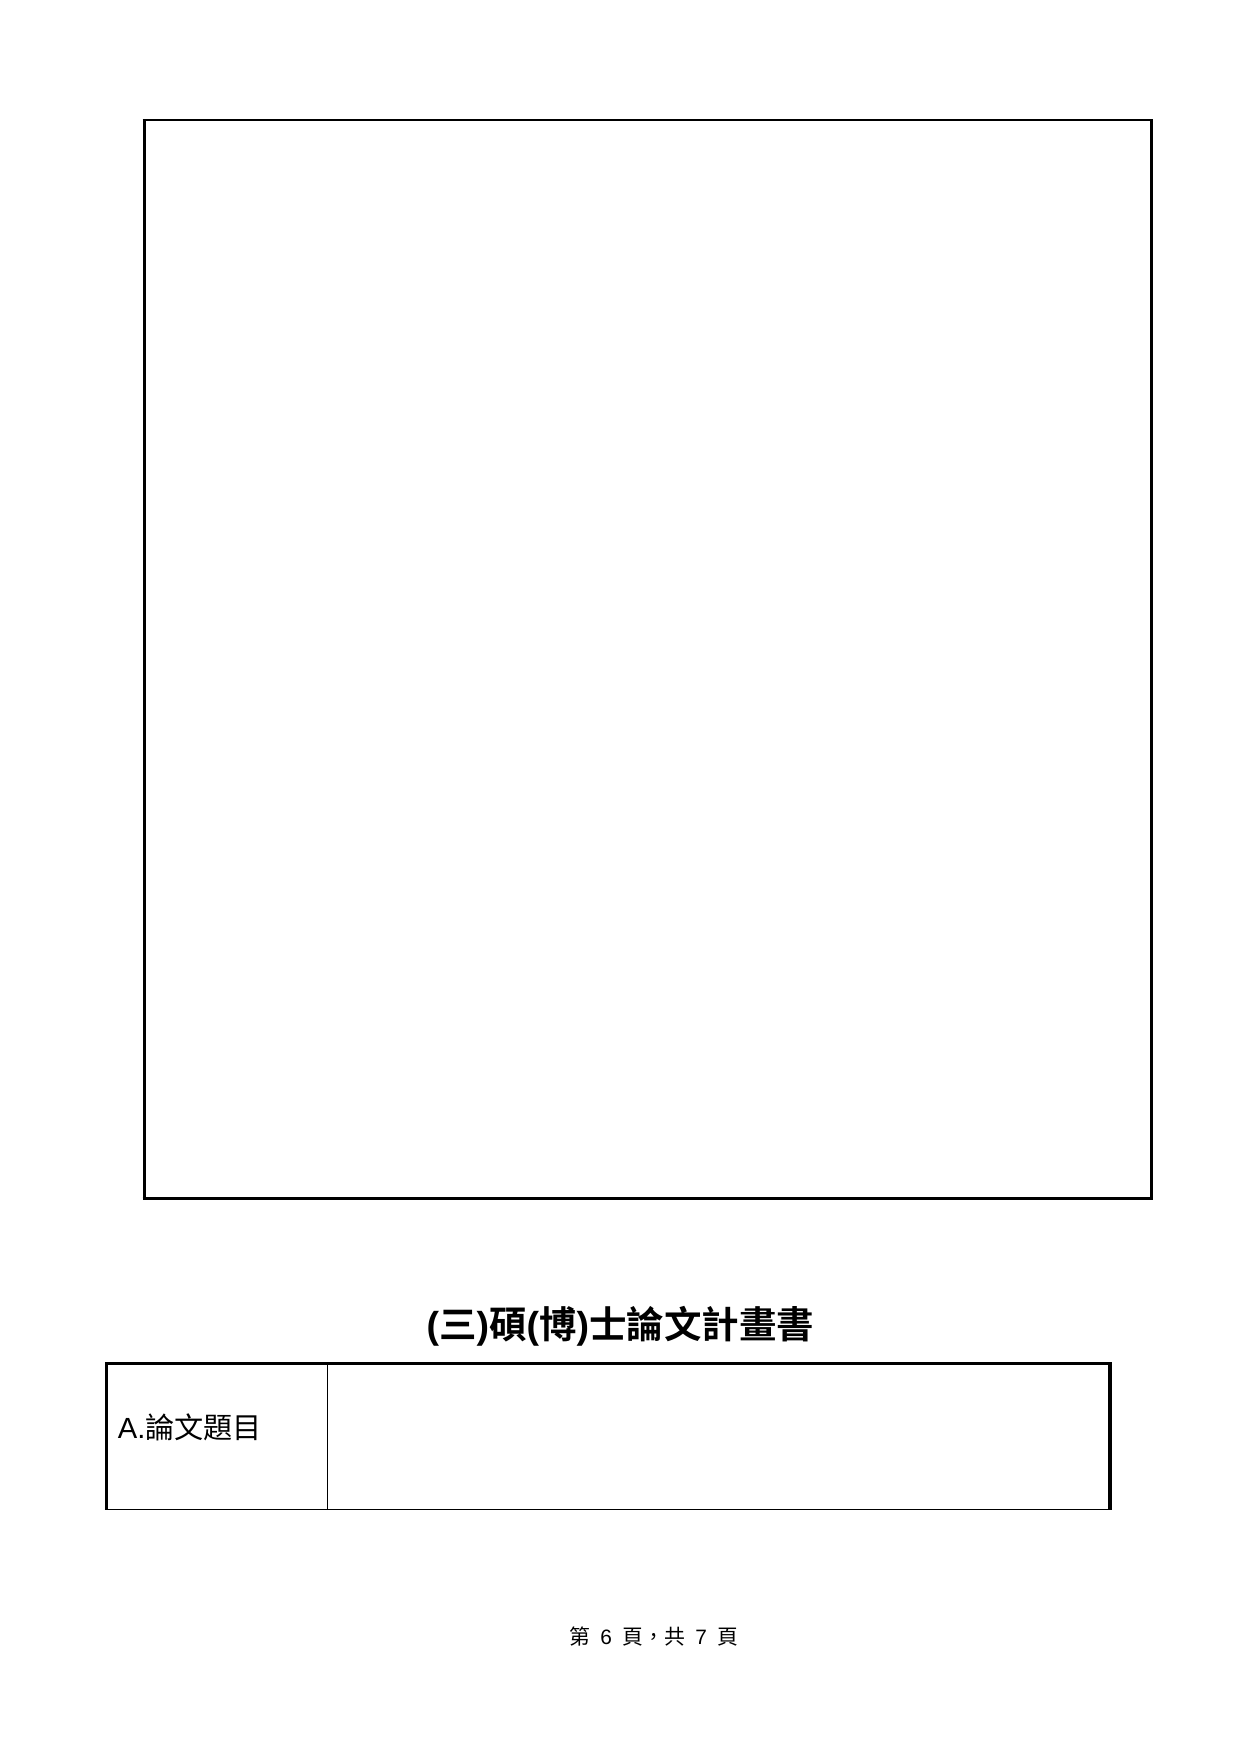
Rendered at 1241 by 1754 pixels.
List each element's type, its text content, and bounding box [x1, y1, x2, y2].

text (三)碩(博)士論文計畫書 [118, 1281, 1122, 1343]
table_cell [146, 121, 1150, 1197]
table_header A.論文題目 [108, 1365, 327, 1508]
table_header [328, 1365, 1108, 1508]
